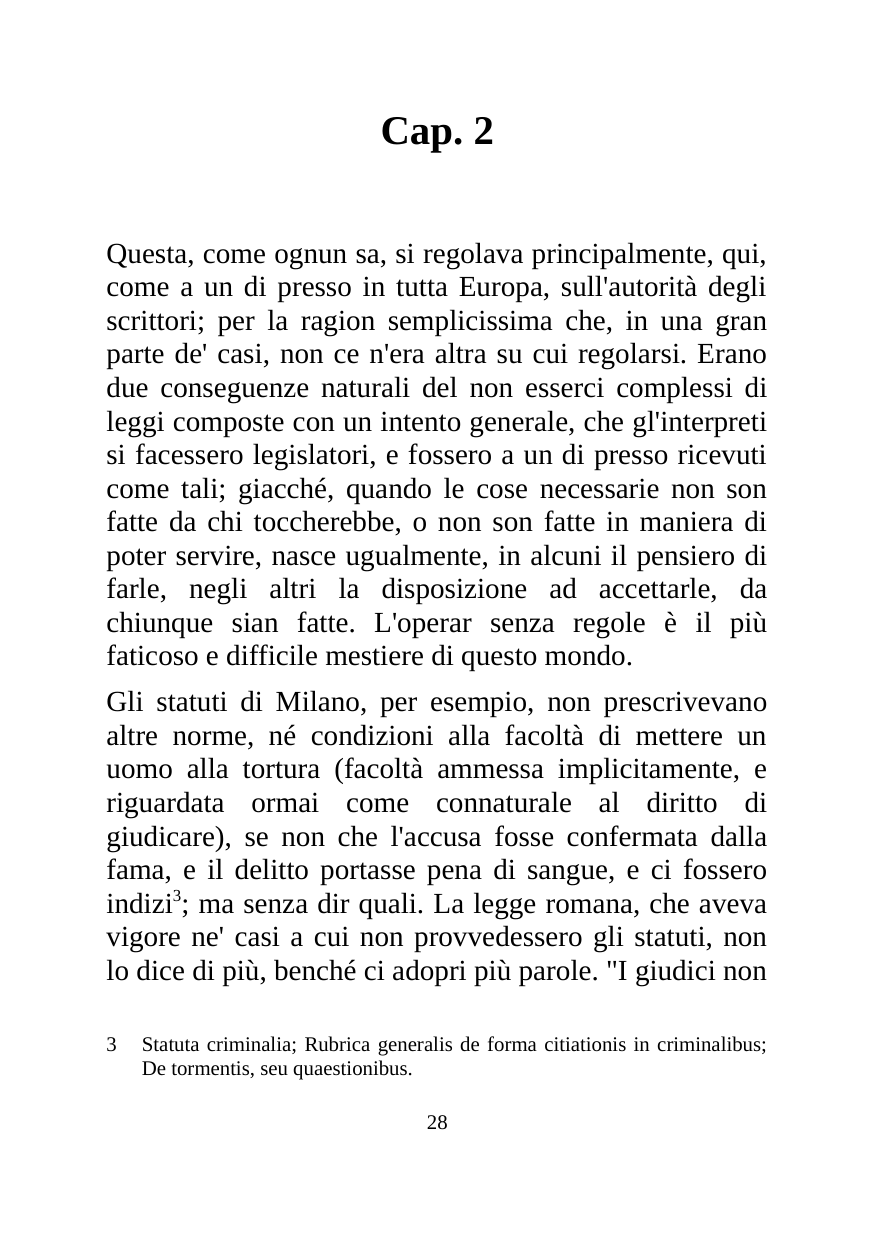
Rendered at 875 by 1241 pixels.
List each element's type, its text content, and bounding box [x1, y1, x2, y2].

text Statuta criminalia; Rubrica generalis de forma citiationis in criminalibus; De tormentis, seu quaestionibus. [106, 1032, 768, 1080]
text Questa, come ognun sa, si regolava principalmente, qui, come a un di presso in tutta Europa, sull'autorità degli scrittori; per la ragion semplicissima che, in una gran parte de' casi, non ce n'era altra su cui regolarsi. Erano due conseguenze naturali del non esserci complessi di leggi composte con un intento generale, che gl'interpreti si facessero legislatori, e fossero a un di presso ricevuti come tali; giacché, quando le cose necessarie non son fatte da chi toccherebbe, o non son fatte in maniera di poter servire, nasce ugualmente, in alcuni il pensiero di farle, negli altri la disposizione ad accettarle, da chiunque sian fatte. L'operar senza regole è il più faticoso e difficile mestiere di questo mondo. [106, 236, 768, 672]
subtitle Cap. 2 [106, 106, 768, 153]
text Gli statuti di Milano, per esempio, non prescrivevano altre norme, né condizioni alla facoltà di mettere un uomo alla tortura (facoltà ammessa implicitamente, e riguardata ormai come connaturale al diritto di giudicare), se non che l'accusa fosse confermata dalla fama, e il delitto portasse pena di sangue, e ci fossero indizi; ma senza dir quali. La legge romana, che aveva vigore ne' casi a cui non provvedessero gli statuti, non lo dice di più, benché ci adopri più parole. "I giudici non [106, 684, 768, 986]
